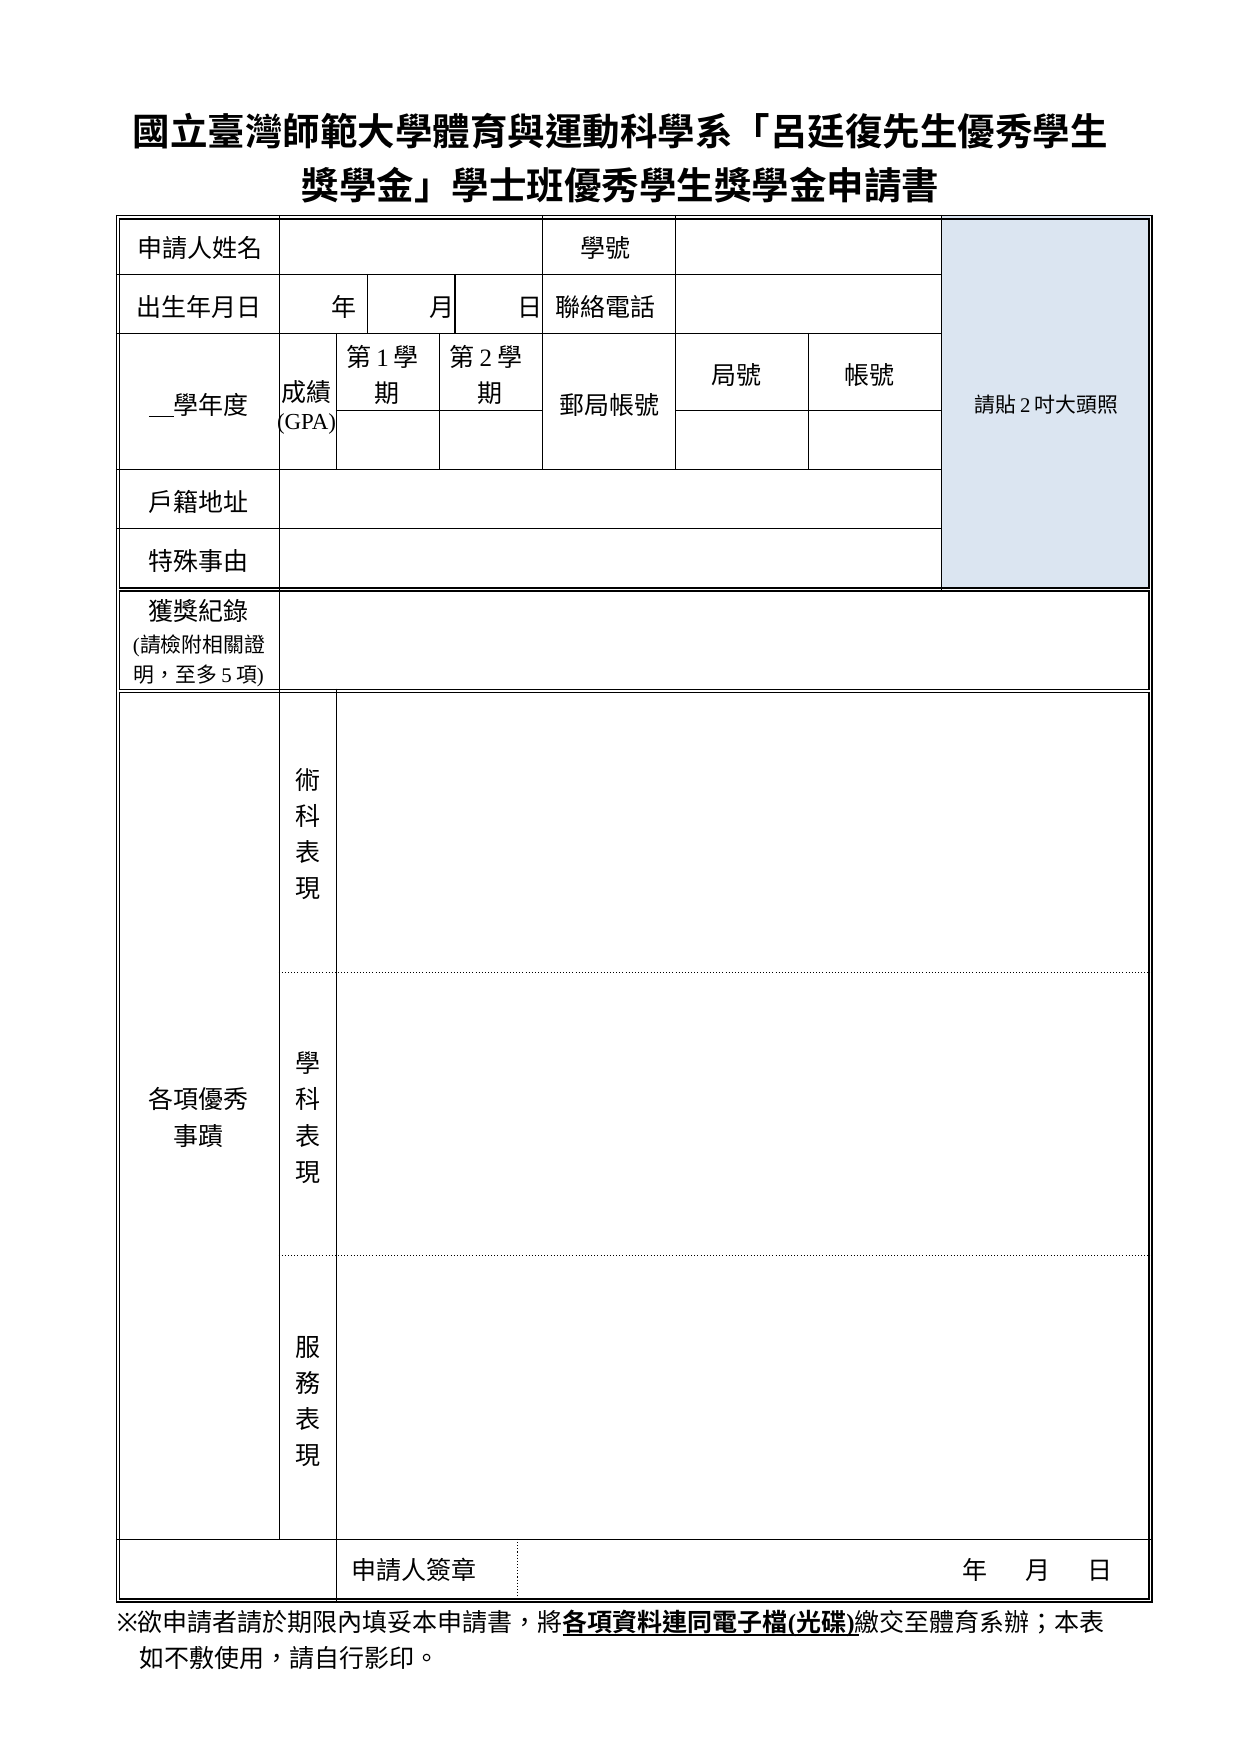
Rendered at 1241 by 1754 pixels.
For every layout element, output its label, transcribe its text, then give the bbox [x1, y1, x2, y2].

table_cell 聯絡電話 [543, 275, 675, 333]
table_cell [280, 470, 941, 528]
text 國立臺灣師範大學體育與運動科學系「呂廷復先生優秀學生獎學金」學士班優秀學生獎學金申請書 [118, 101, 1122, 210]
table_cell [809, 411, 941, 469]
table_cell 成績 (GPA) [280, 334, 336, 469]
table_cell 申請人簽章 [337, 1540, 517, 1598]
table_cell 年 月 日 [518, 1540, 1148, 1598]
text ※欲申請者請於期限內填妥本申請書，將各項資料連同電子檔(光碟)繳交至體育系辦；本表如不敷使用，請自行影印。 [117, 1603, 1122, 1675]
table_header 申請人姓名 [120, 220, 279, 274]
table_cell 各項優秀 事蹟 [120, 693, 279, 1539]
table_header 請貼2吋大頭照 [942, 220, 1148, 587]
table_cell [676, 275, 941, 333]
table_cell 獲獎紀錄 (請檢附相關證明，至多5項) [120, 592, 279, 688]
table_cell 術科表現 [280, 693, 336, 972]
table_cell [440, 411, 542, 469]
table_cell 局號 [676, 334, 808, 410]
table_cell 戶籍地址 [120, 470, 279, 528]
table_header [280, 220, 542, 274]
table_cell 第1學期 [337, 334, 439, 410]
table_cell 學科表現 [280, 972, 336, 1255]
table_cell 帳號 [809, 334, 941, 410]
table_cell 特殊事由 [120, 529, 279, 587]
table_cell 服務表現 [280, 1255, 336, 1539]
table_cell 學年度 [120, 334, 279, 469]
table_cell 第2學期 [440, 334, 542, 410]
table_cell 郵局帳號 [543, 334, 675, 469]
table_cell [337, 1255, 1148, 1539]
table_cell [337, 972, 1148, 1255]
table_cell [280, 529, 941, 587]
table_cell [337, 411, 439, 469]
table_cell 年 [280, 275, 367, 333]
table_cell 月 [368, 275, 454, 333]
table_cell [337, 693, 1148, 972]
table_cell [676, 411, 808, 469]
table_cell 出生年月日 [120, 275, 279, 333]
table_cell [120, 1540, 336, 1598]
table_cell 日 [456, 275, 542, 333]
table_header [676, 220, 941, 274]
table_header 學號 [543, 220, 675, 274]
table_cell [280, 592, 1148, 688]
